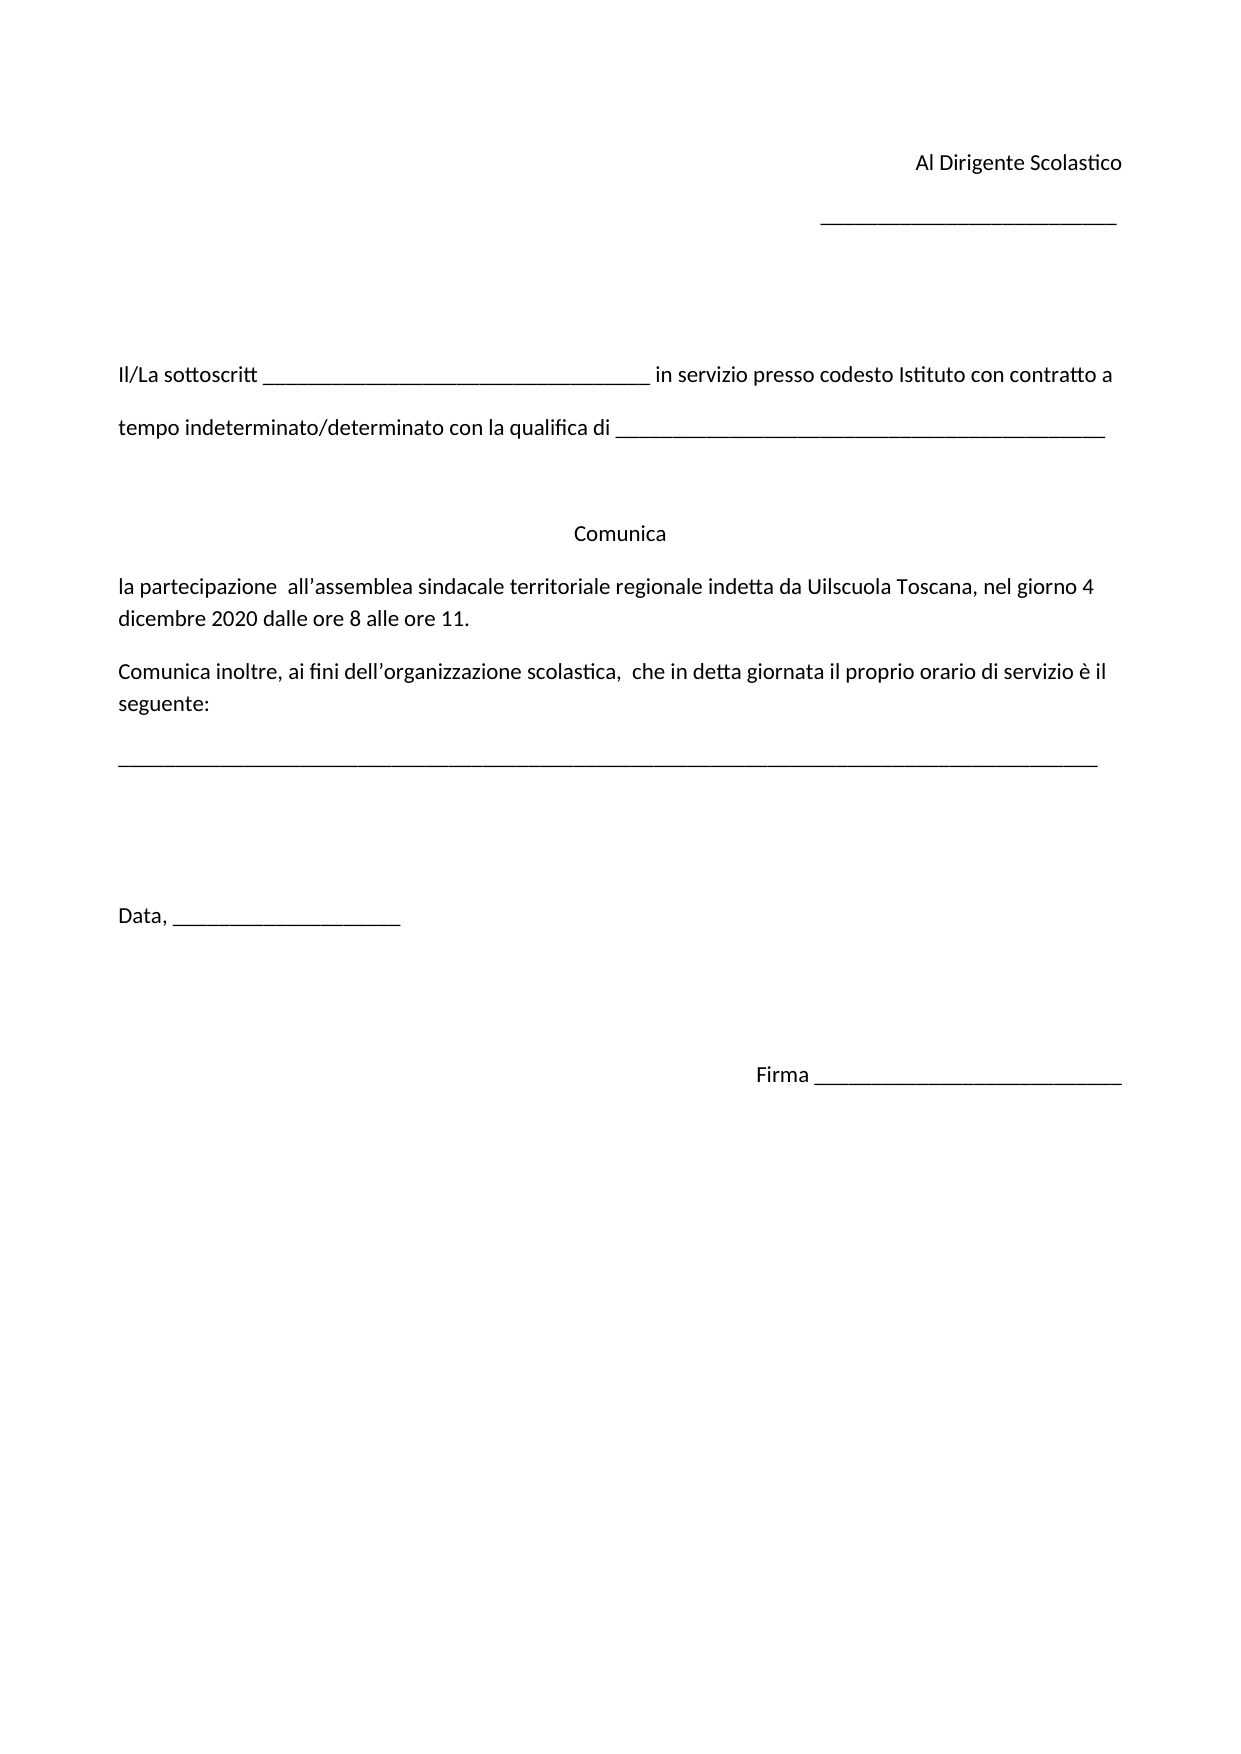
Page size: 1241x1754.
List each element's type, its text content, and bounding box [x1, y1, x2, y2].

text la partecipazione all’assemblea sindacale territoriale regionale indetta da Uilscuola Toscana, nel giorno 4 dicembre 2020 dalle ore 8 alle ore 11. [118, 572, 1122, 632]
text Firma ___________________________ [118, 1060, 1122, 1088]
text __________________________ [118, 201, 1122, 229]
text Comunica [118, 519, 1122, 547]
text Data, ____________________ [118, 901, 1122, 929]
text Il/La sottoscritt __________________________________ in servizio presso codesto Istituto con contratto a [118, 360, 1122, 388]
text tempo indeterminato/determinato con la qualifica di ___________________________________________ [118, 413, 1122, 441]
text ______________________________________________________________________________________ [118, 742, 1122, 770]
text Comunica inoltre, ai fini dell’organizzazione scolastica, che in detta giornata il proprio orario di servizio è il seguente: [118, 657, 1122, 717]
text Al Dirigente Scolastico [118, 148, 1122, 176]
